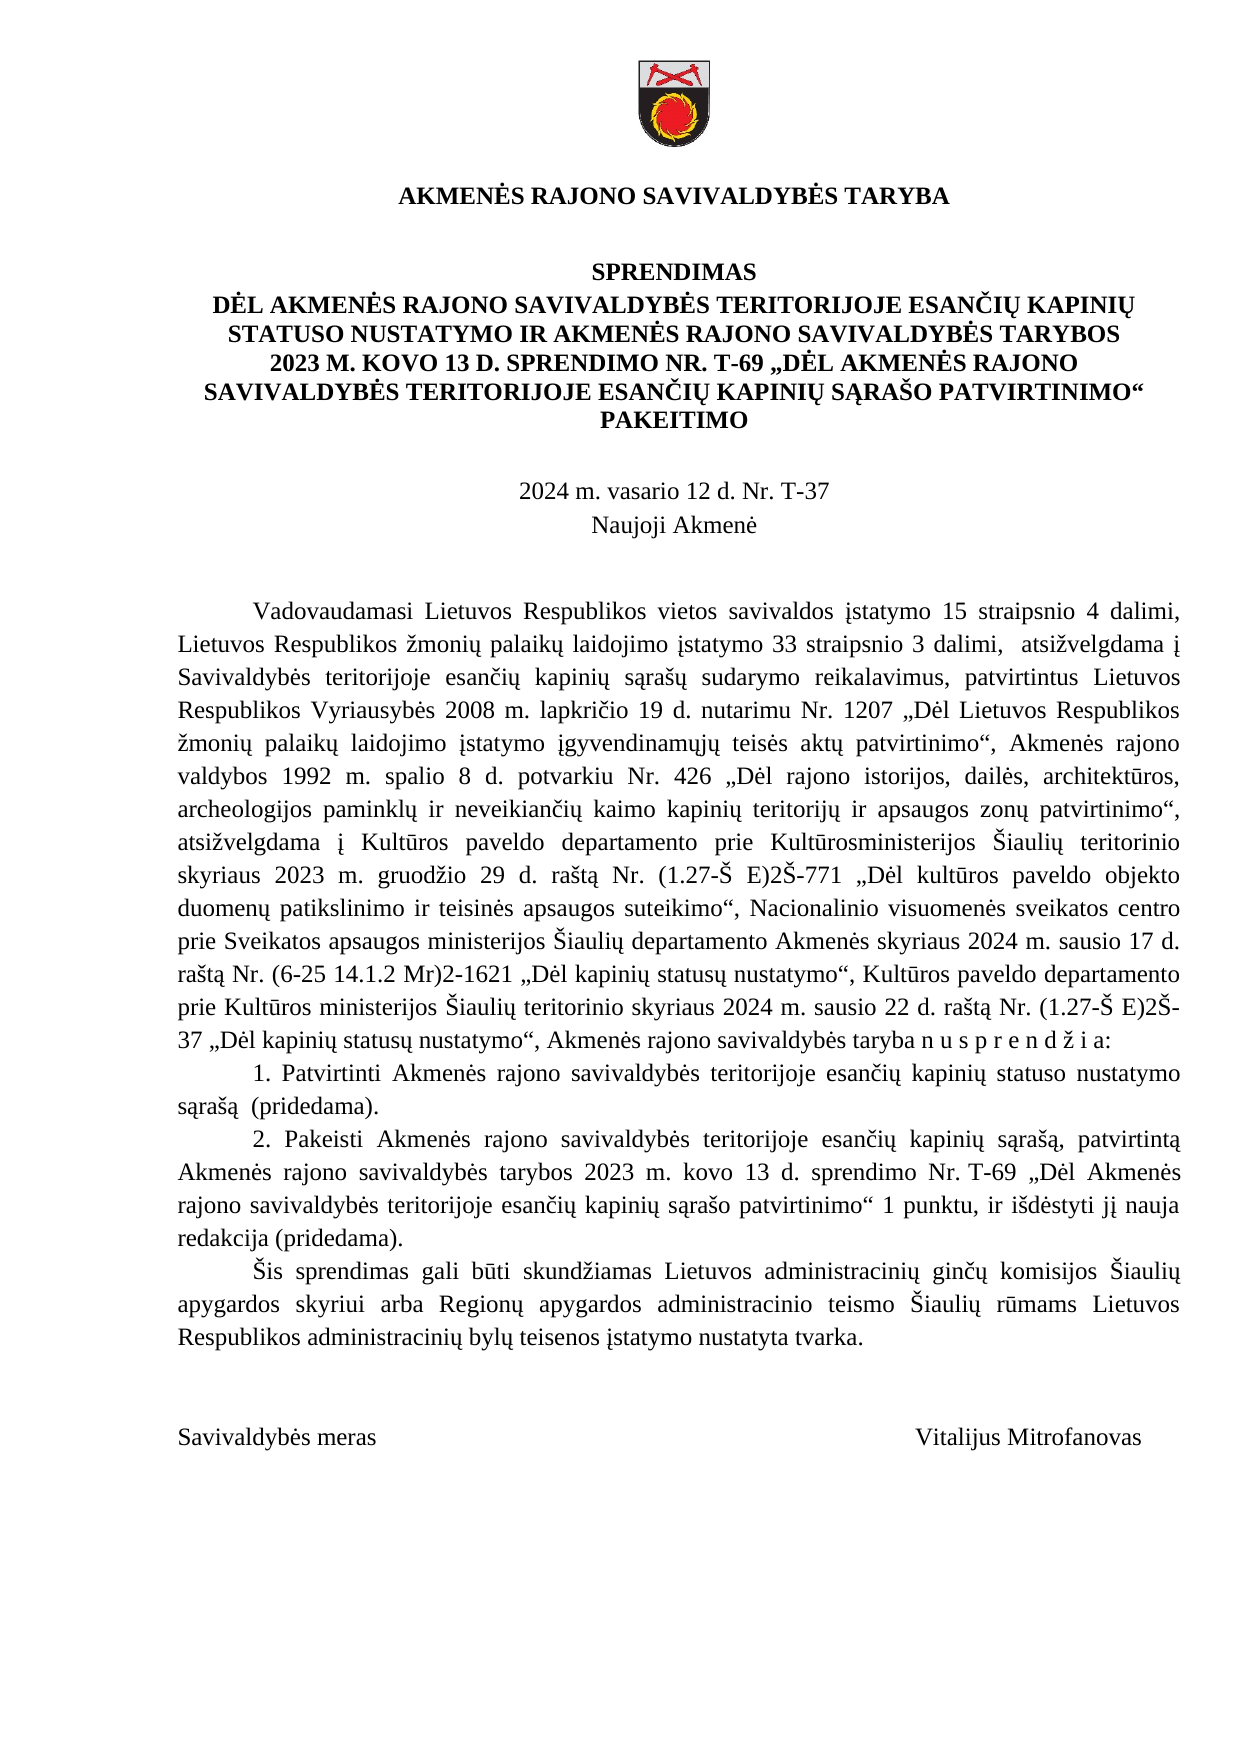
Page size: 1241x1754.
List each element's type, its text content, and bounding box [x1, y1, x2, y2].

table_cell Naujoji Akmenė [177, 510, 1171, 596]
table_header [712, 59, 1171, 148]
text 2. Pakeisti Akmenės rajono savivaldybės teritorijoje esančių kapinių sąrašą, patvirtintą Akmenės rajono savivaldybės tarybos 2023 m. kovo 13 d. sprendimo Nr. T-69 „Dėl Akmenės rajono savivaldybės teritorijoje esančių kapinių sąrašo patvirtinimo“ 1 punktu, ir išdėstyti jį nauja redakcija (pridedama). [177, 1124, 1181, 1252]
table_cell [177, 148, 1171, 177]
table_cell [177, 215, 1171, 253]
table_cell DĖL AKMENĖS RAJONO SAVIVALDYBĖS TERITORIJOJE ESANČIŲ KAPINIŲ STATUSO NUSTATYMO IR AKMENĖS RAJONO SAVIVALDYBĖS TARYBOS 2023 M. KOVO 13 D. SPRENDIMO NR. T-69 „DĖL AKMENĖS RAJONO SAVIVALDYBĖS TERITORIJOJE ESANČIŲ KAPINIŲ SĄRAŠO PATVIRTINIMO“ PAKEITIMO [177, 290, 1171, 434]
text 1. Patvirtinti Akmenės rajono savivaldybės teritorijoje esančių kapinių statuso nustatymo sąrašą (pridedama). [177, 1058, 1181, 1120]
text Šis sprendimas gali būti skundžiamas Lietuvos administracinių ginčų komisijos Šiaulių apygardos skyriui arba Regionų apygardos administracinio teismo Šiaulių rūmams Lietuvos Respublikos administracinių bylų teisenos įstatymo nustatyta tvarka. [177, 1256, 1181, 1351]
table_cell 2024 m. vasario 12 d. Nr. T-37 [177, 472, 1171, 510]
table_cell AKMENĖS RAJONO SAVIVALDYBĖS TARYBA [177, 177, 1171, 215]
text Vadovaudamasi Lietuvos Respublikos vietos savivaldos įstatymo 15 straipsnio 4 dalimi, Lietuvos Respublikos žmonių palaikų laidojimo įstatymo 33 straipsnio 3 dalimi, atsižvelgdama į Savivaldybės teritorijoje esančių kapinių sąrašų sudarymo reikalavimus, patvirtintus Lietuvos Respublikos Vyriausybės 2008 m. lapkričio 19 d. nutarimu Nr. 1207 „Dėl Lietuvos Respublikos žmonių palaikų laidojimo įstatymo įgyvendinamųjų teisės aktų patvirtinimo“, Akmenės rajono valdybos 1992 m. spalio 8 d. potvarkiu Nr. 426 „Dėl rajono istorijos, dailės, architektūros, archeologijos paminklų ir neveikiančių kaimo kapinių teritorijų ir apsaugos zonų patvirtinimo“, atsižvelgdama į Kultūros paveldo departamento prie Kultūrosministerijos Šiaulių teritorinio skyriaus 2023 m. gruodžio 29 d. raštą Nr. (1.27-Š E)2Š-771 „Dėl kultūros paveldo objekto duomenų patikslinimo ir teisinės apsaugos suteikimo“, Nacionalinio visuomenės sveikatos centro prie Sveikatos apsaugos ministerijos Šiaulių departamento Akmenės skyriaus 2024 m. sausio 17 d. raštą Nr. (6-25 14.1.2 Mr)2-1621 „Dėl kapinių statusų nustatymo“, Kultūros paveldo departamento prie Kultūros ministerijos Šiaulių teritorinio skyriaus 2024 m. sausio 22 d. raštą Nr. (1.27-Š E)2Š-37 „Dėl kapinių statusų nustatymo“, Akmenės rajono savivaldybės taryba n u s p r e n d ž i a: [177, 596, 1181, 1054]
text Savivaldybės meras Vitalijus Mitrofanovas [177, 1422, 1181, 1483]
table_cell [177, 434, 1171, 472]
table_header [177, 59, 636, 148]
table_cell SPRENDIMAS [177, 253, 1171, 290]
